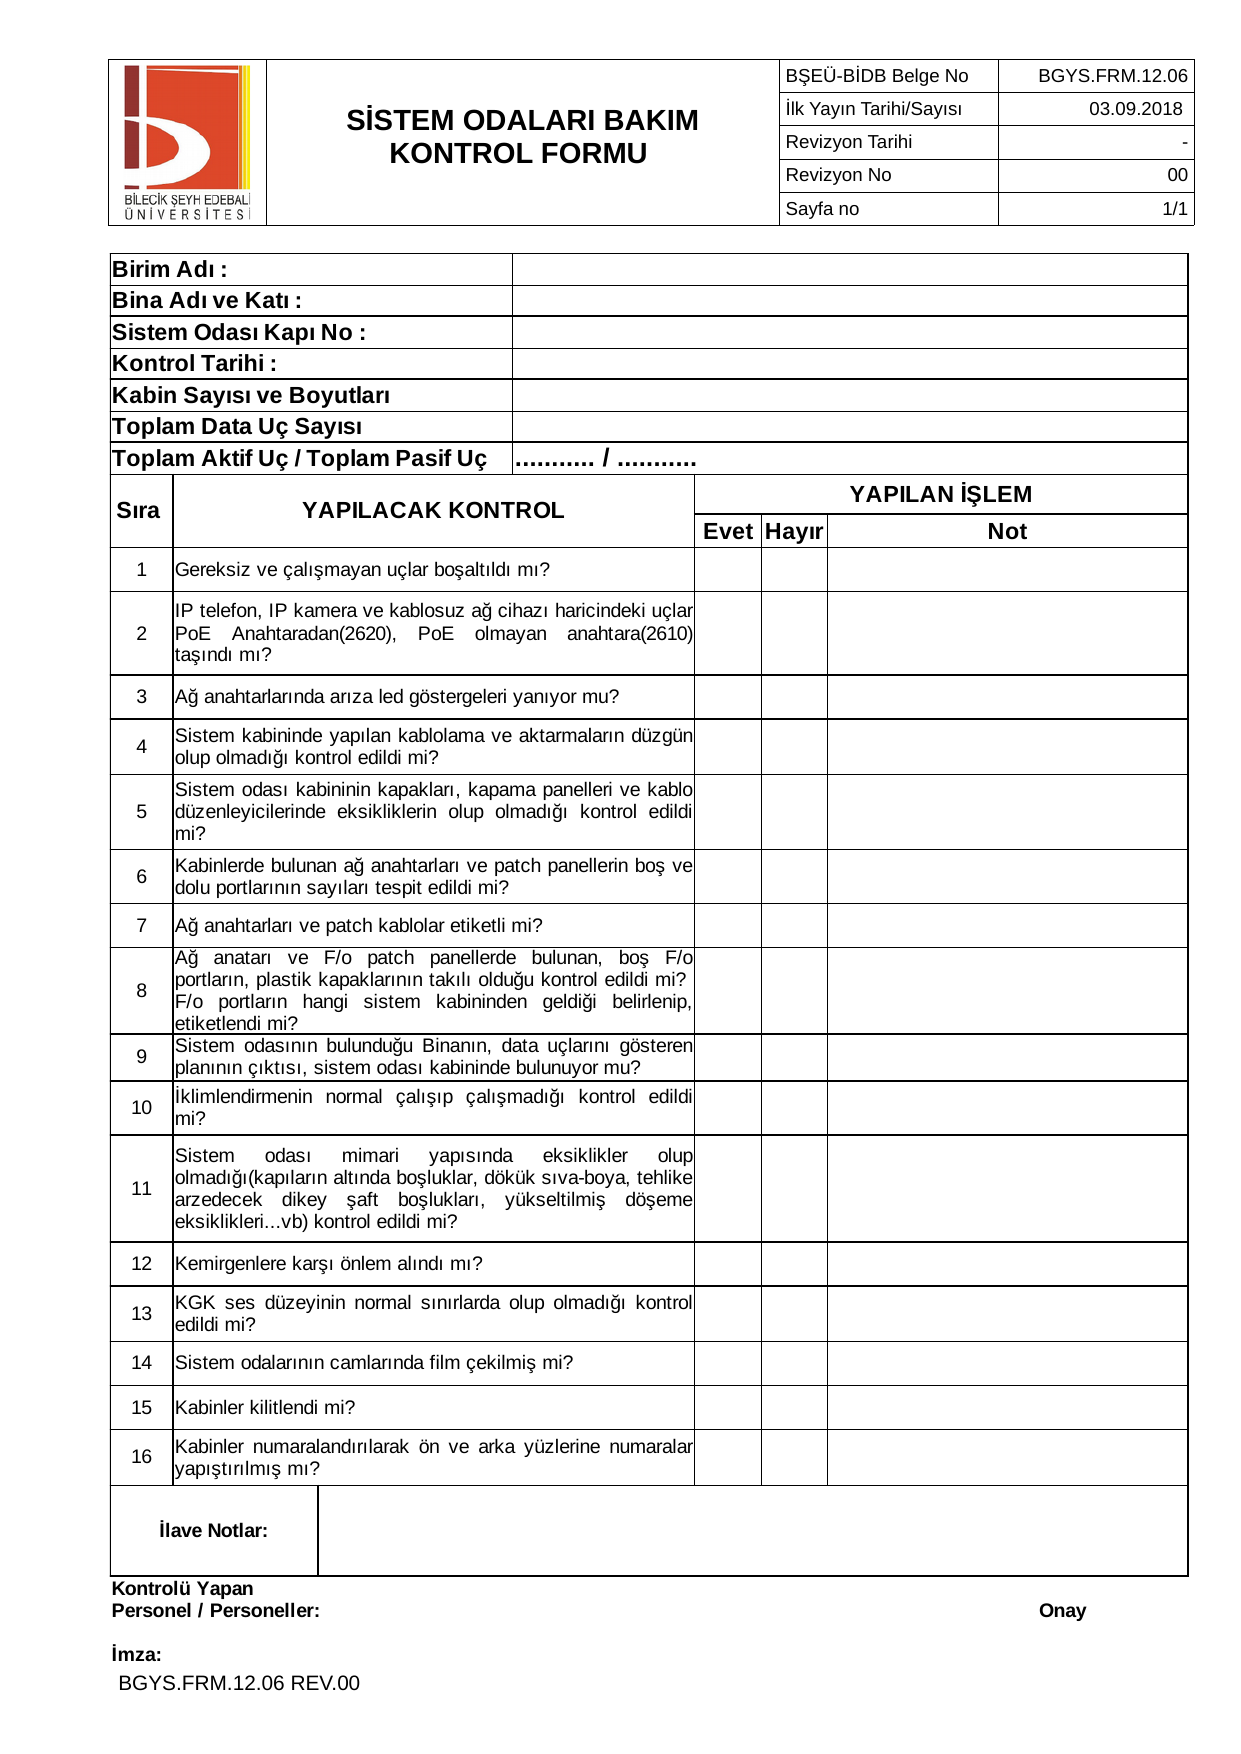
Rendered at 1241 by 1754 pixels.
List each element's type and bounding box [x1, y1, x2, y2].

picture [123, 65, 251, 220]
